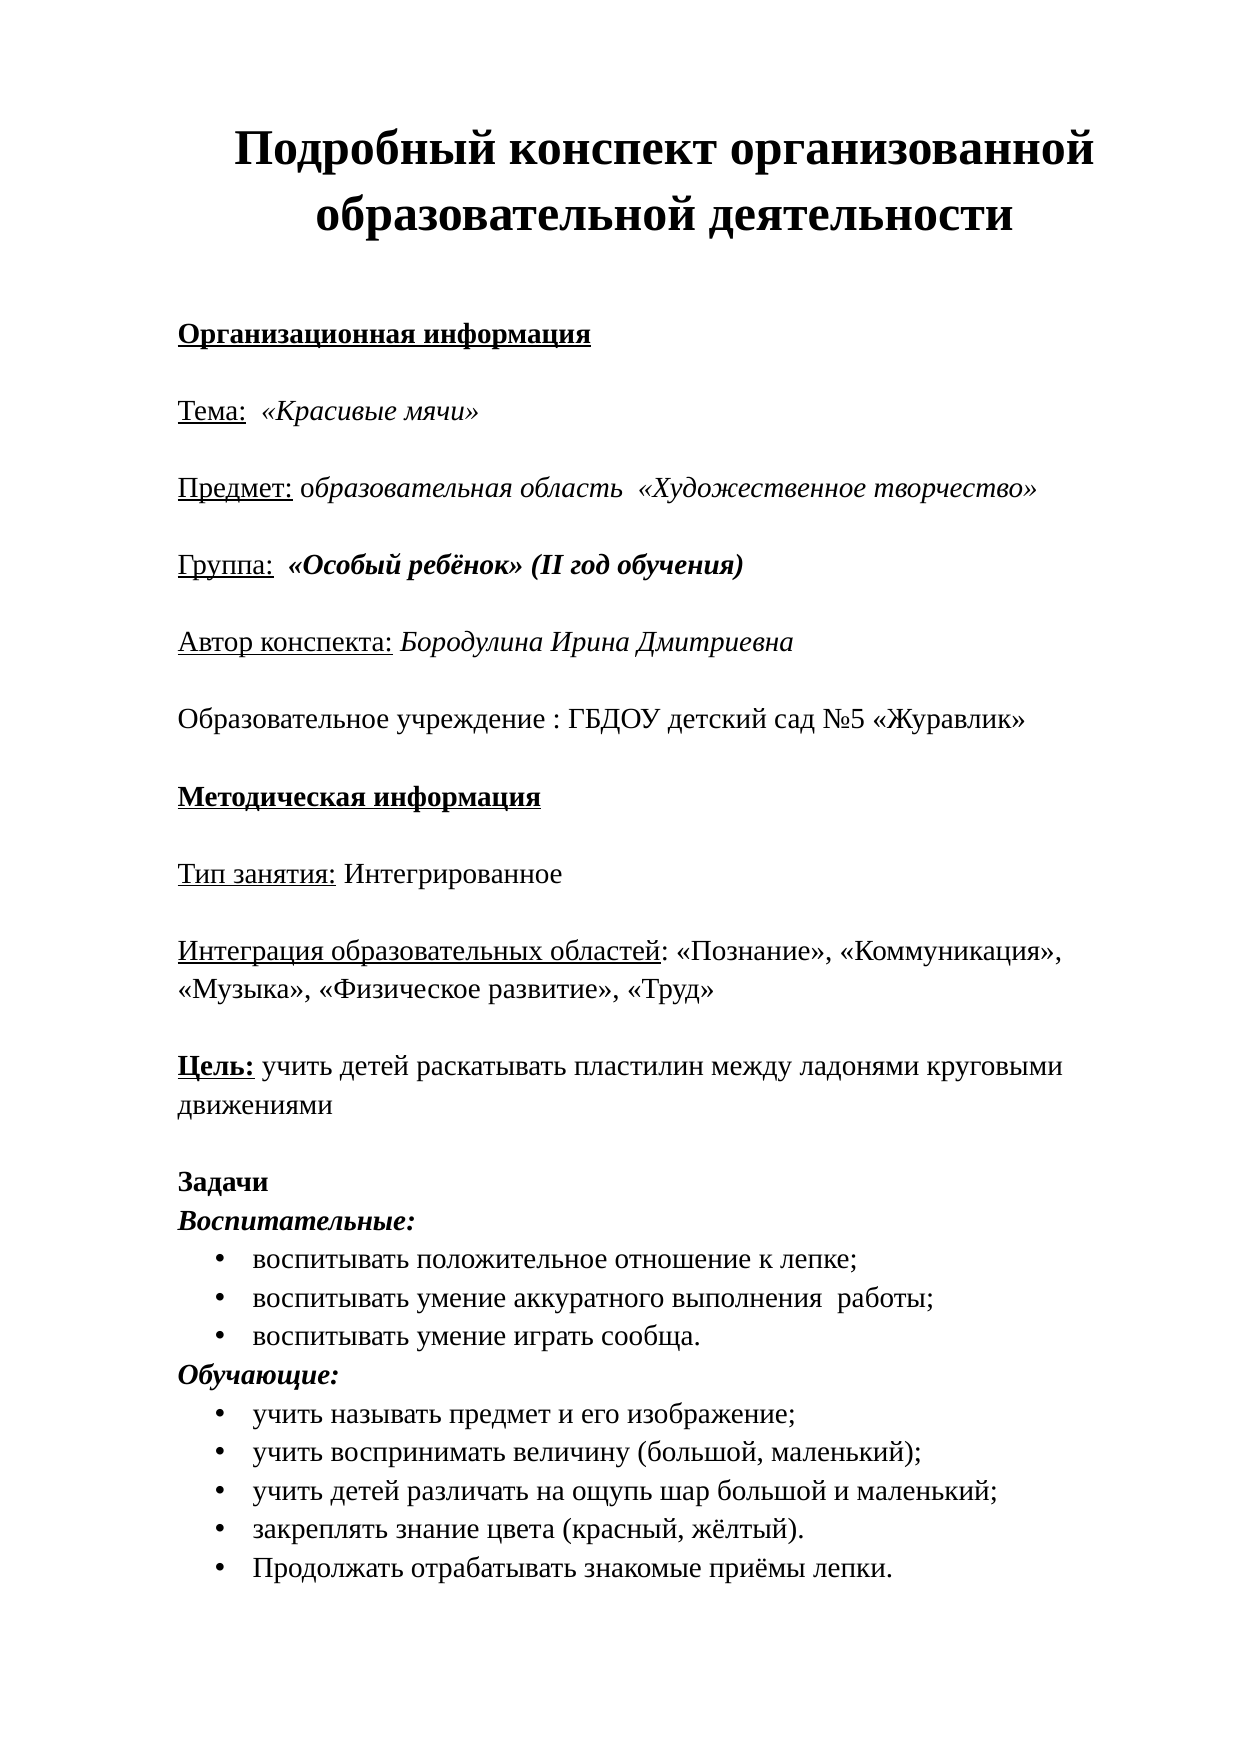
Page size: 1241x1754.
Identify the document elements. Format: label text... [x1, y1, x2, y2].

text Методическая информация [177, 779, 1152, 812]
text Предмет: образовательная область «Художественное творчество» [177, 470, 1152, 504]
text Автор конспекта: Бородулина Ирина Дмитриевна [177, 624, 1152, 658]
list воспитывать умение аккуратного выполнения работы; [215, 1280, 1152, 1313]
list учить называть предмет и его изображение; [215, 1396, 1152, 1429]
list Продолжать отрабатывать знакомые приёмы лепки. [215, 1550, 1152, 1584]
text Группа: «Особый ребёнок» (II год обучения) [177, 547, 1152, 581]
text Организационная информация [177, 316, 1152, 350]
text Цель: учить детей раскатывать пластилин между ладонями круговыми движениями [177, 1048, 1152, 1121]
text Подробный конспект организованной образовательной деятельности [177, 118, 1152, 242]
text Тема: «Красивые мячи» [177, 393, 1152, 427]
list воспитывать положительное отношение к лепке; [215, 1241, 1152, 1275]
text Образовательное учреждение : ГБДОУ детский сад №5 «Журавлик» [177, 702, 1152, 735]
text Интеграция образовательных областей: «Познание», «Коммуникация», «Музыка», «Физическое развитие», «Труд» [177, 933, 1152, 1005]
list воспитывать умение играть сообща. [215, 1318, 1152, 1352]
list учить воспринимать величину (большой, маленький); [215, 1434, 1152, 1468]
text Тип занятия: Интегрированное [177, 856, 1152, 889]
list учить детей различать на ощупь шар большой и маленький; [215, 1473, 1152, 1507]
text Обучающие: [177, 1357, 1152, 1391]
text Воспитательные: [177, 1203, 1152, 1236]
text Задачи [177, 1164, 1152, 1198]
list закреплять знание цвета (красный, жёлтый). [215, 1512, 1152, 1545]
